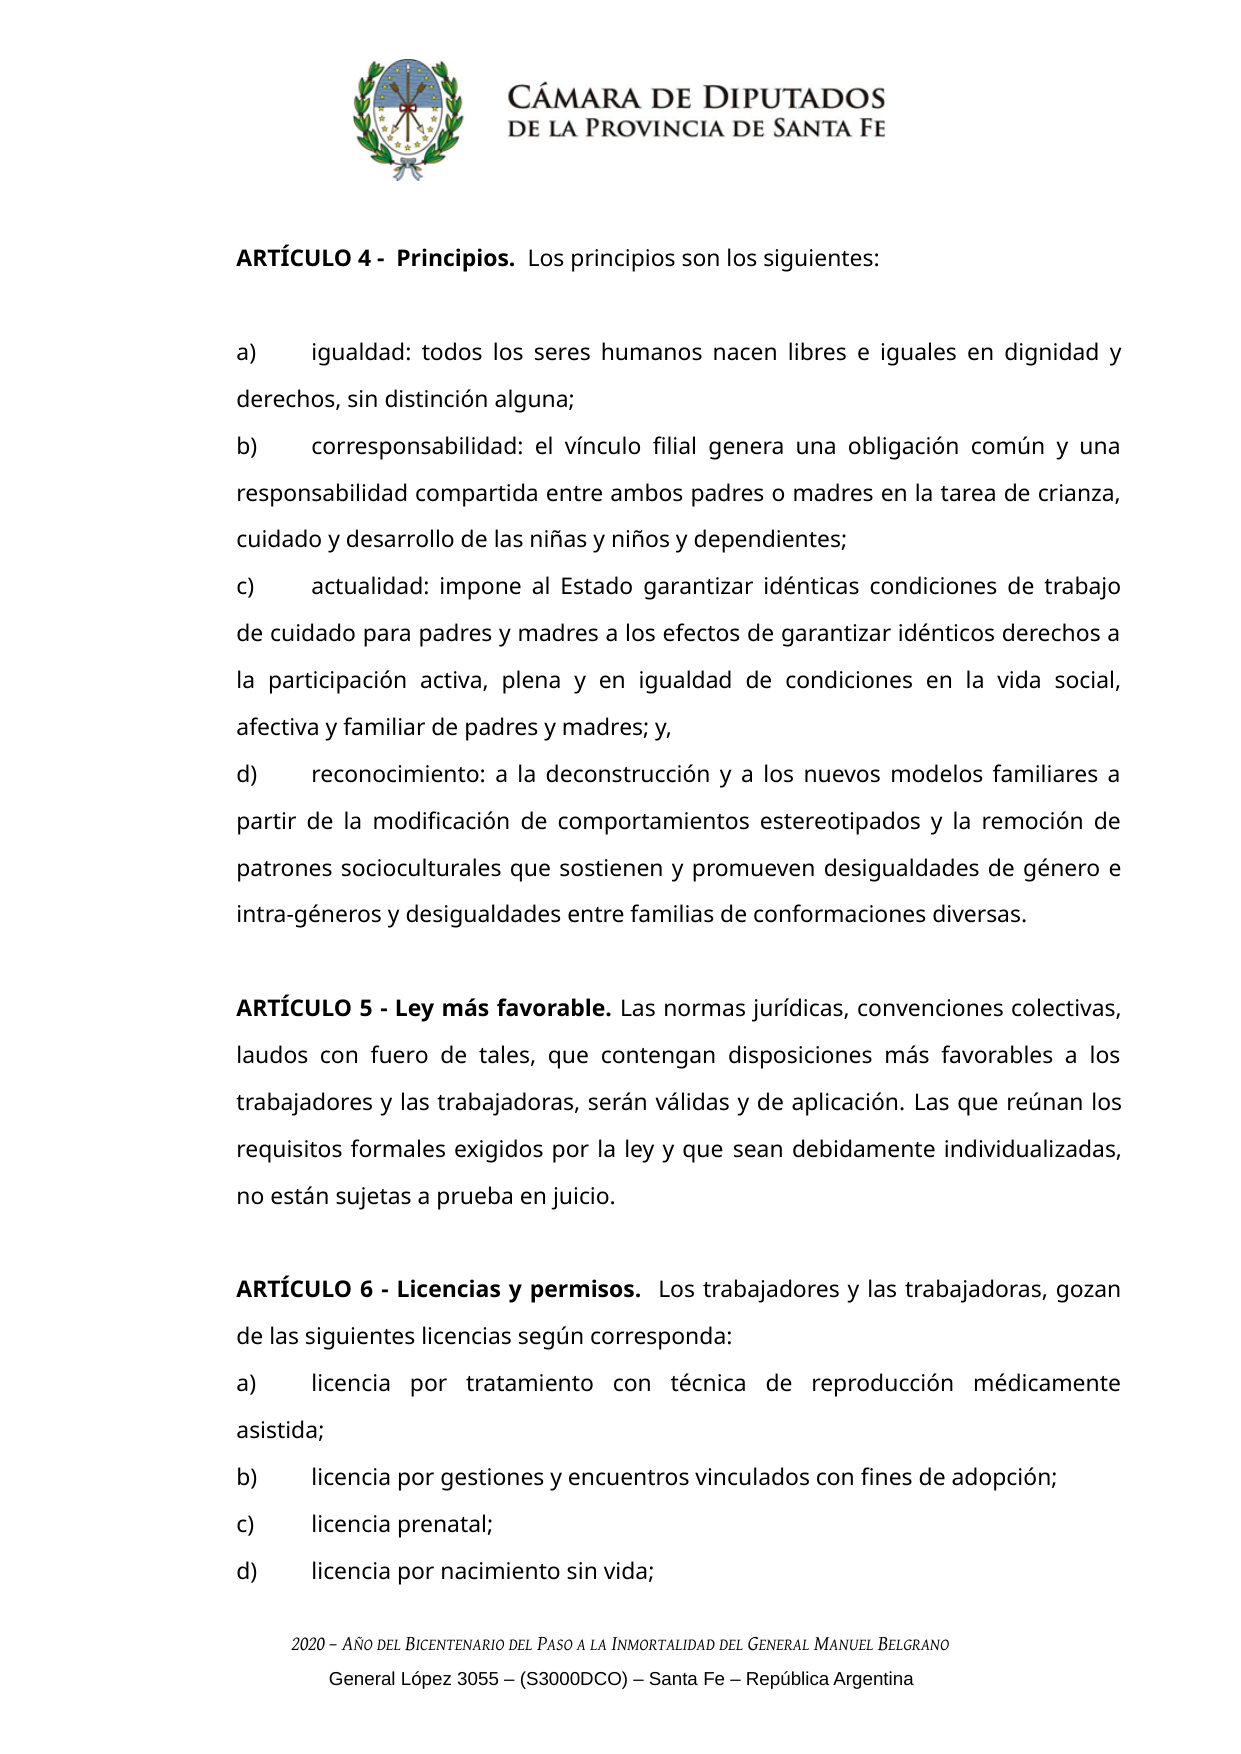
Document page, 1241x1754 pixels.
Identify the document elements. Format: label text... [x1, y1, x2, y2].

list actualidad: impone al Estado garantizar idénticas condiciones de trabajo de cuidado para padres y madres a los efectos de garantizar idénticos derechos a la participación activa, plena y en igualdad de condiciones en la vida social, afectiva y familiar de padres y madres; y, [236, 570, 1122, 742]
list licencia por gestiones y encuentros vinculados con fines de adopción; [236, 1461, 1122, 1492]
list corresponsabilidad: el vínculo filial genera una obligación común y una responsabilidad compartida entre ambos padres o madres en la tarea de crianza, cuidado y desarrollo de las niñas y niños y dependientes; [236, 430, 1122, 555]
list licencia por nacimiento sin vida; [236, 1555, 1122, 1586]
text ARTÍCULO 5 - Ley más favorable. Las normas jurídicas, convenciones colectivas, laudos con fuero de tales, que contengan disposiciones más favorables a los trabajadores y las trabajadoras, serán válidas y de aplicación. Las que reúnan los requisitos formales exigidos por la ley y que sean debidamente individualizadas, no están sujetas a prueba en juicio. [236, 992, 1122, 1211]
list licencia por tratamiento con técnica de reproducción médicamente asistida; [236, 1367, 1122, 1445]
list igualdad: todos los seres humanos nacen libres e iguales en dignidad y derechos, sin distinción alguna; [236, 336, 1122, 414]
list reconocimiento: a la deconstrucción y a los nuevos modelos familiares a partir de la modificación de comportamientos estereotipados y la remoción de patrones socioculturales que sostienen y promueven desigualdades de género e intra-géneros y desigualdades entre familias de conformaciones diversas. [236, 758, 1122, 930]
text ARTÍCULO 6 - Licencias y permisos. Los trabajadores y las trabajadoras, gozan de las siguientes licencias según corresponda: [236, 1273, 1122, 1352]
list licencia prenatal; [236, 1508, 1122, 1539]
text ARTÍCULO 4 - Principios. Los principios son los siguientes: [236, 242, 1122, 273]
